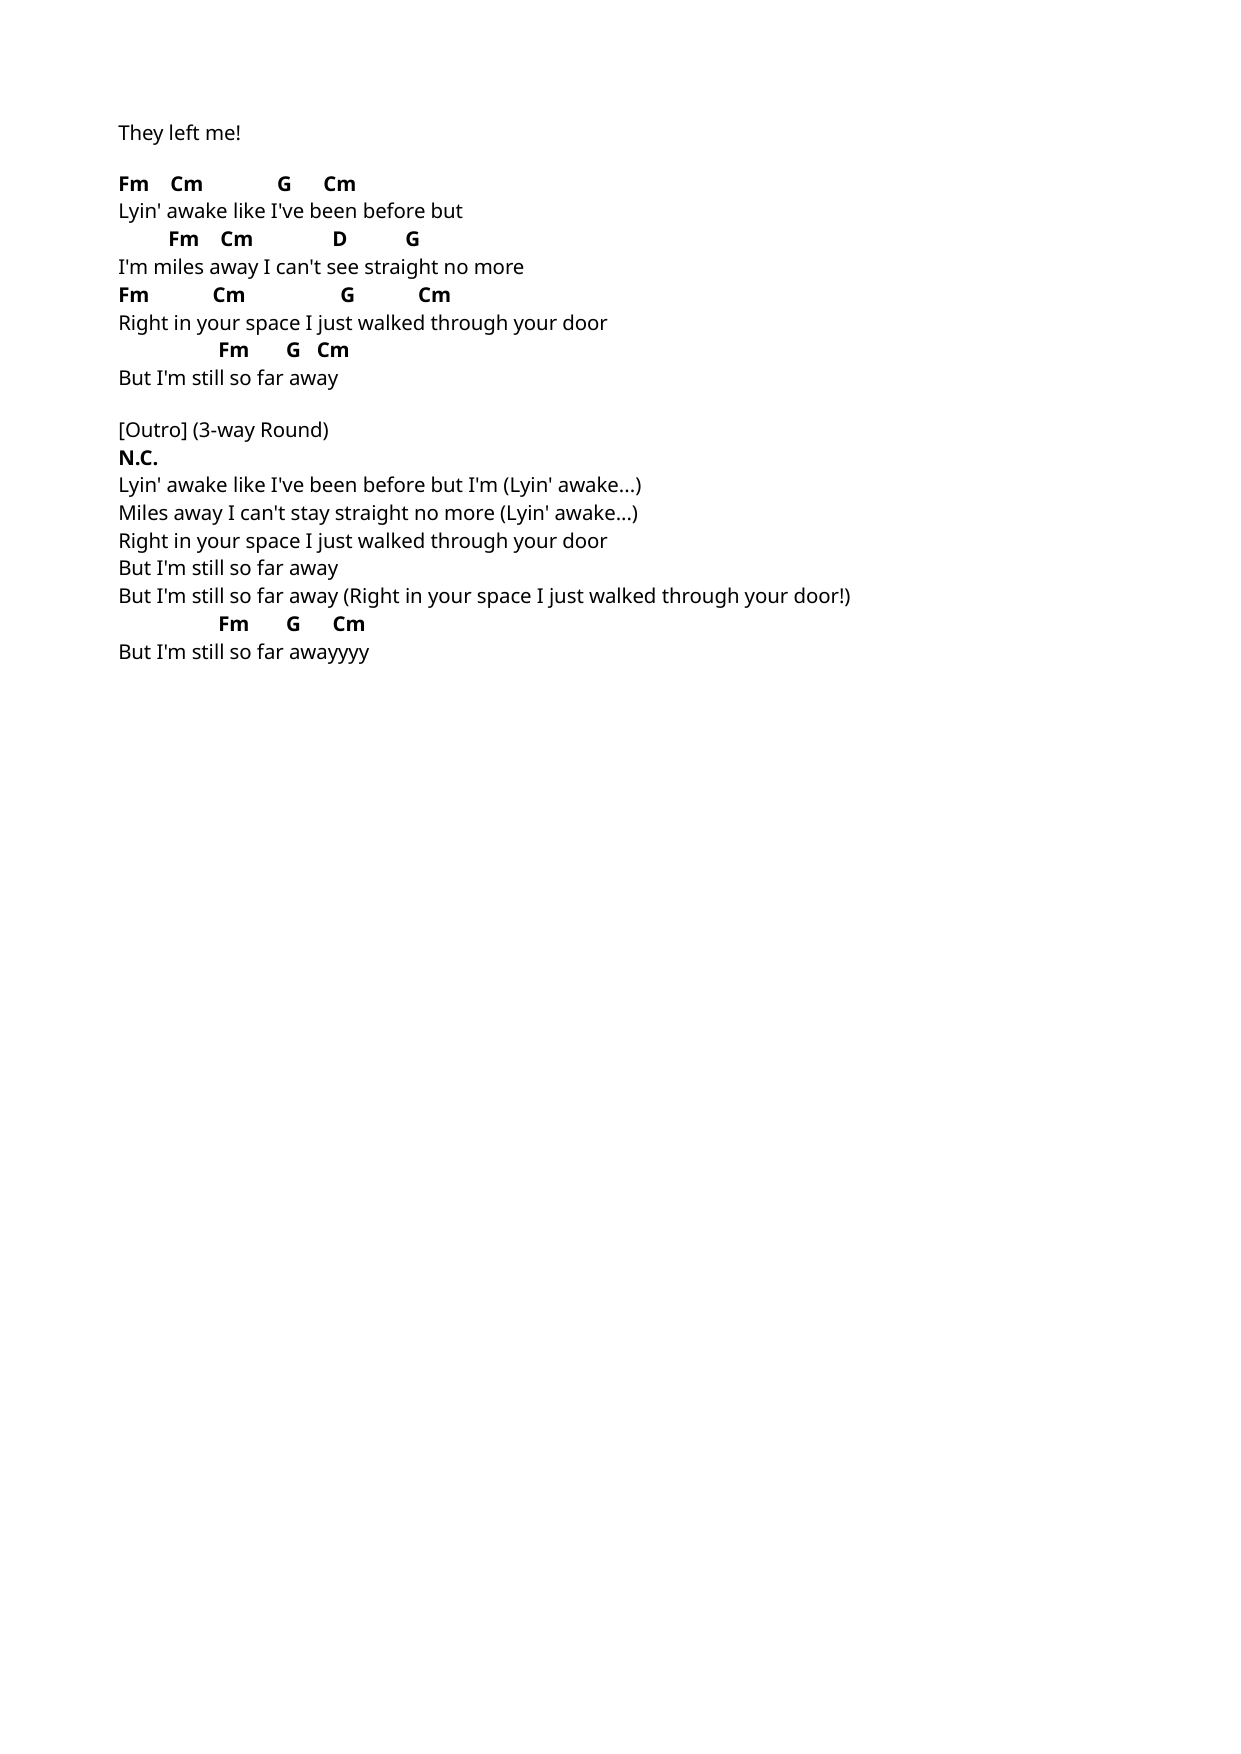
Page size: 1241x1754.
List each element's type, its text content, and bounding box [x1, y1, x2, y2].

text Lyin' awake like I've been before but I'm (Lyin' awake...) [118, 471, 1122, 498]
text Fm G Cm [118, 609, 1122, 637]
text But I'm still so far away [118, 364, 1122, 392]
text Lyin' awake like I've been before but [118, 197, 1122, 225]
text They left me! [118, 118, 1122, 146]
text Fm Cm G Cm [118, 169, 1122, 197]
text Miles away I can't stay straight no more (Lyin' awake...) [118, 498, 1122, 526]
text But I'm still so far awayyyy [118, 637, 1122, 665]
text Right in your space I just walked through your door [118, 526, 1122, 554]
text [Outro] (3-way Round) [118, 415, 1122, 443]
text Fm Cm D G [118, 225, 1122, 253]
text Fm G Cm [118, 336, 1122, 364]
text N.C. [118, 443, 1122, 471]
text Fm Cm G Cm [118, 281, 1122, 308]
text But I'm still so far away [118, 554, 1122, 582]
text But I'm still so far away (Right in your space I just walked through your door!) [118, 582, 1122, 609]
text I'm miles away I can't see straight no more [118, 253, 1122, 281]
text Right in your space I just walked through your door [118, 308, 1122, 336]
